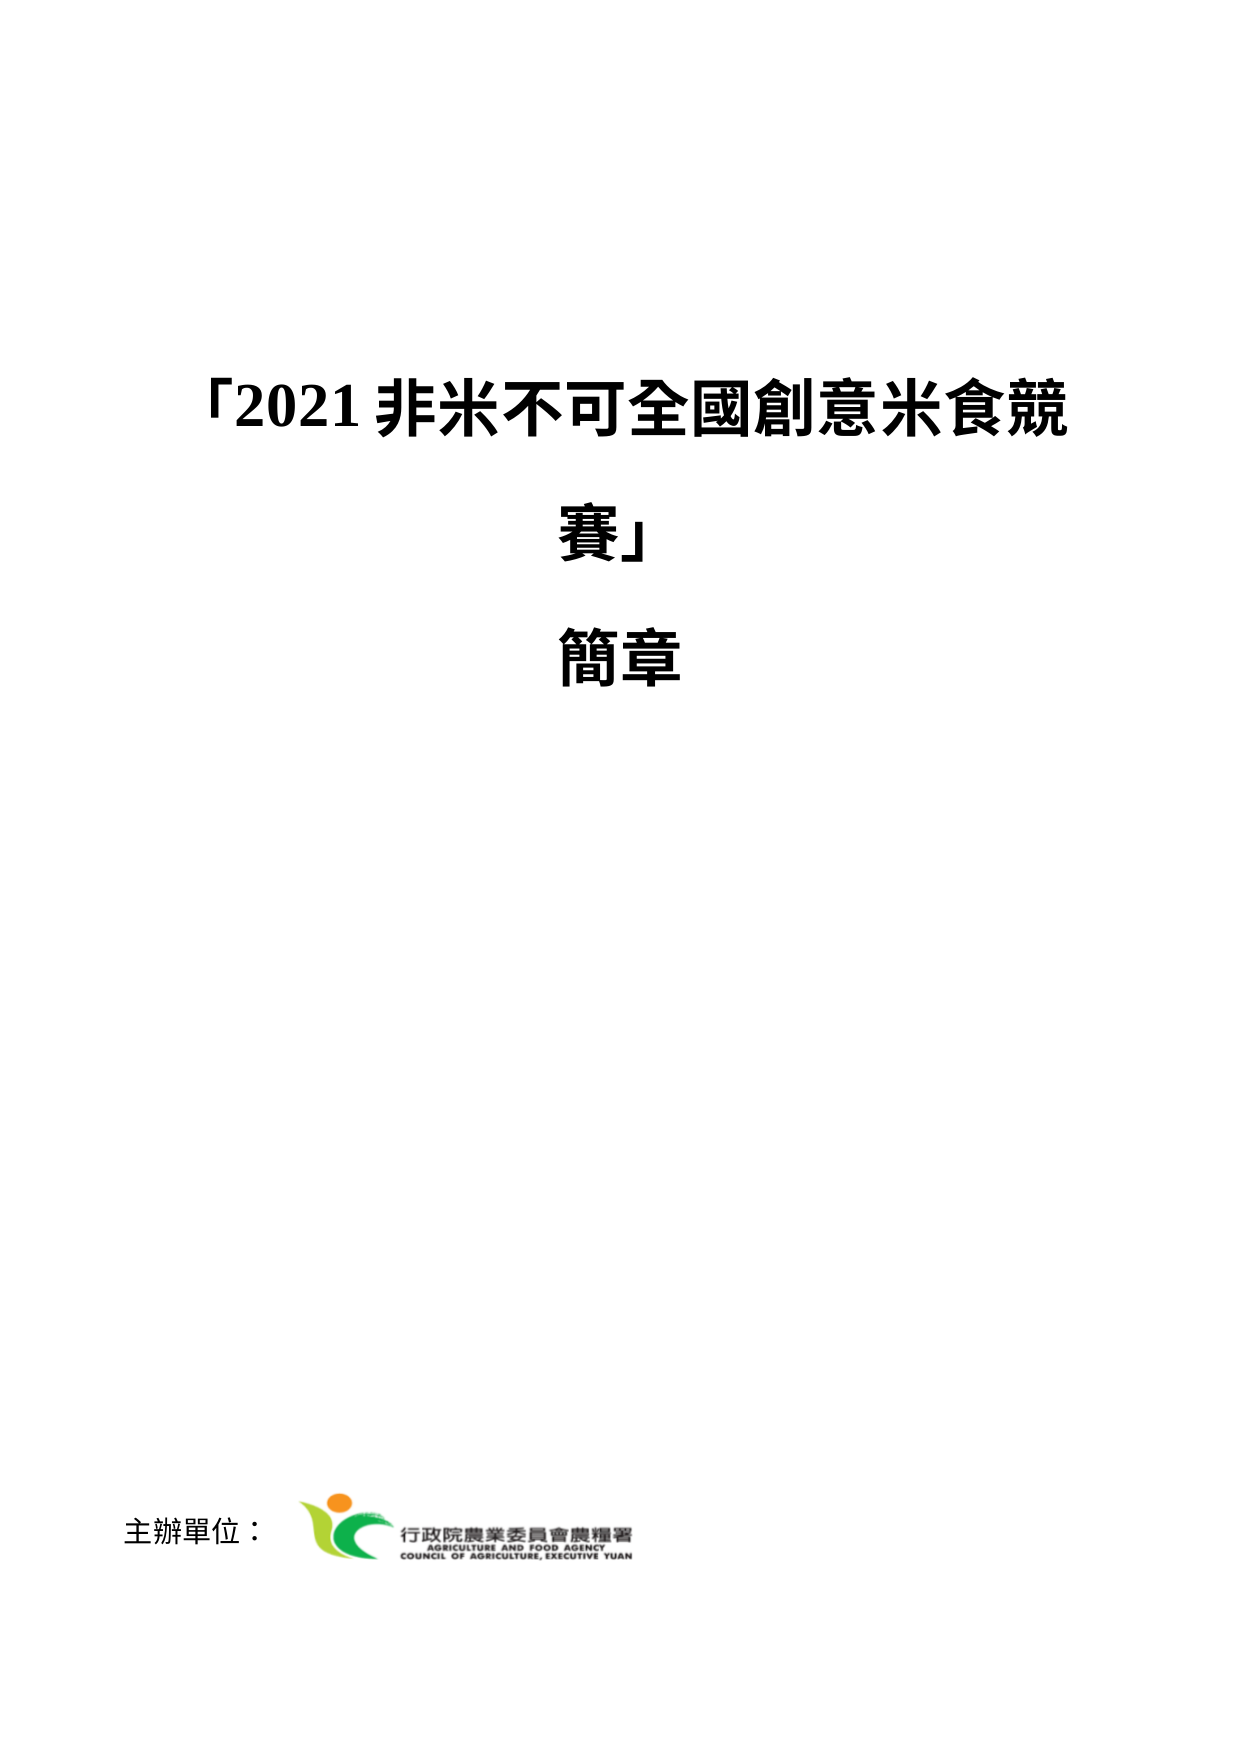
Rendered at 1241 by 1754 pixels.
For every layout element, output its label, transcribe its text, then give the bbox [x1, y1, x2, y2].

text 「2021非米不可全國創意米食競賽」 [118, 331, 1122, 581]
table_header 主辦單位： [107, 1456, 286, 1581]
text 簡章 [118, 581, 1122, 706]
table_header [286, 1456, 691, 1581]
